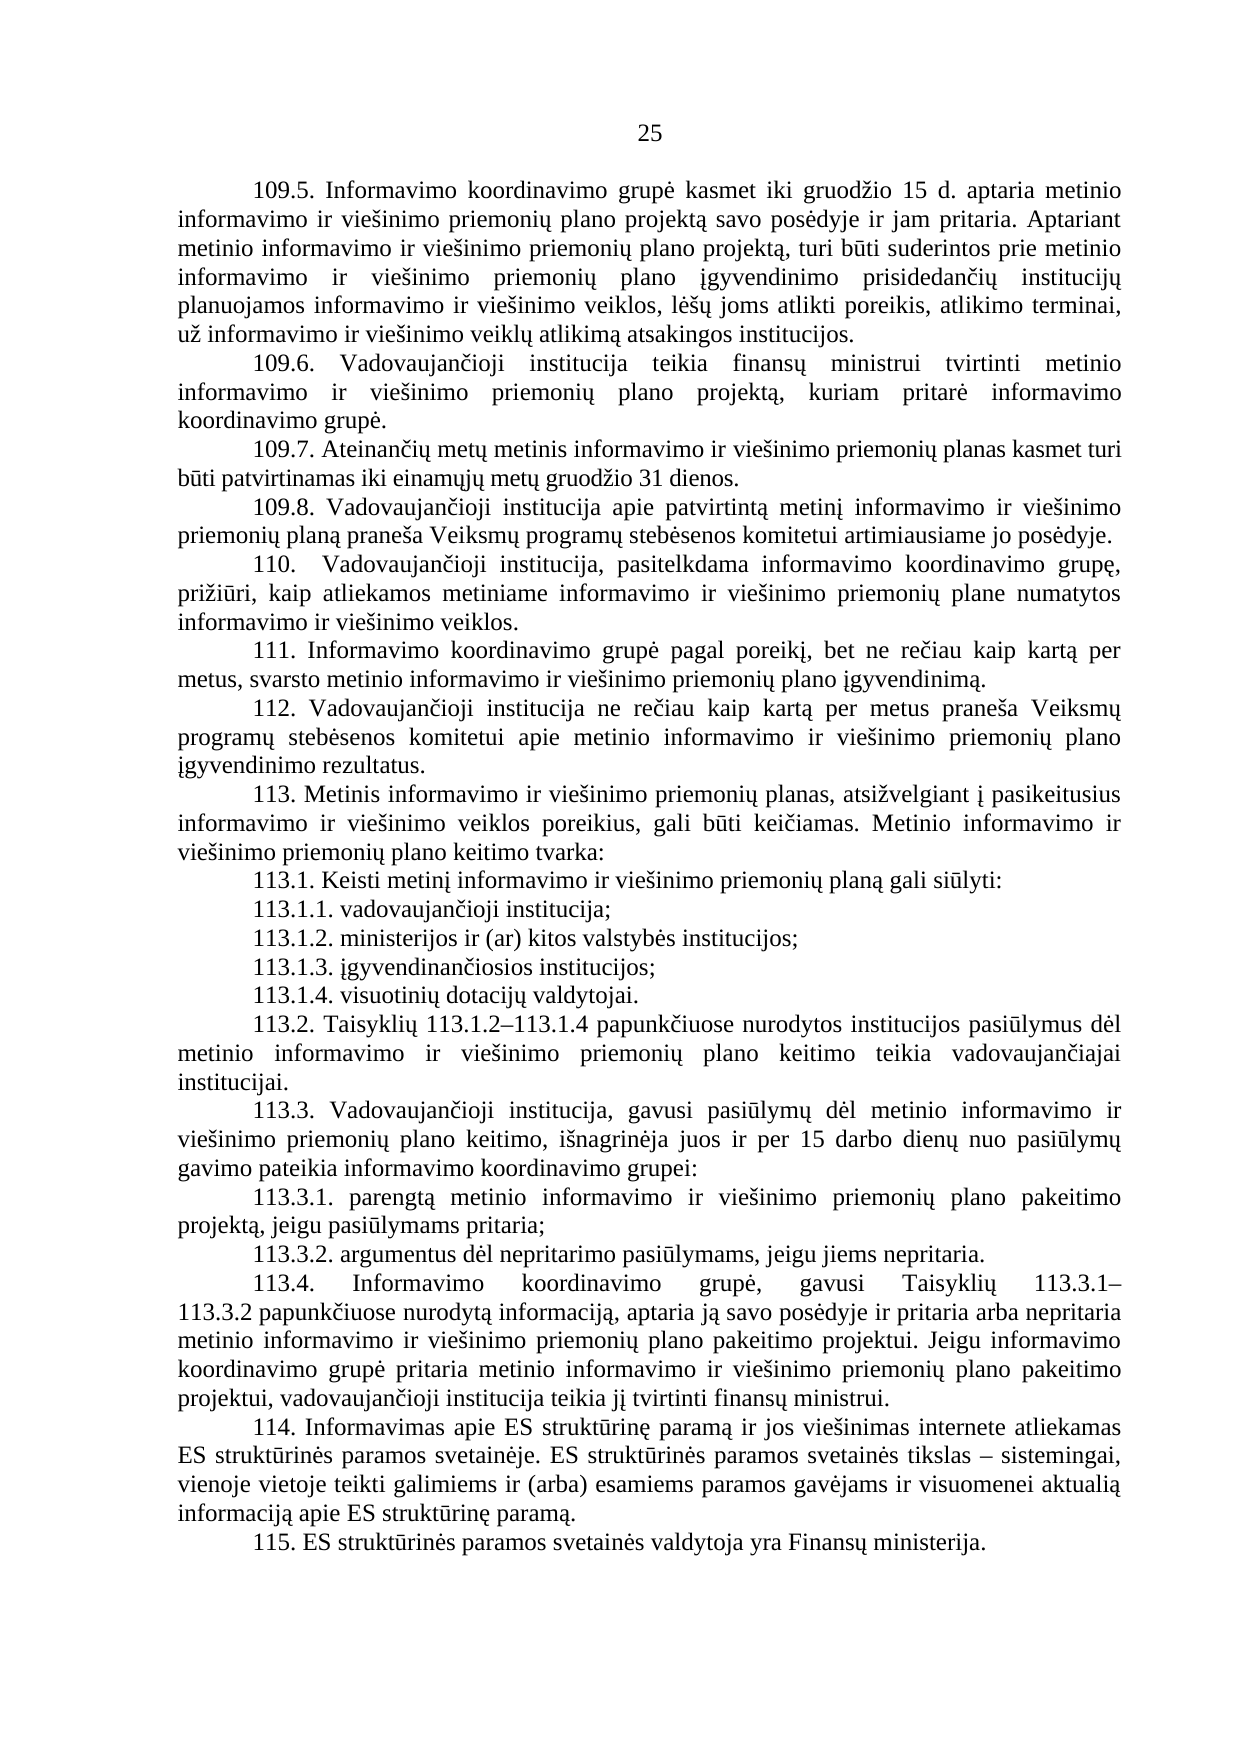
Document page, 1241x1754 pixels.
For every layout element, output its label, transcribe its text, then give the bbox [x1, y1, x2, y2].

text 114. Informavimas apie ES struktūrinę paramą ir jos viešinimas internete atliekamas ES struktūrinės paramos svetainėje. ES struktūrinės paramos svetainės tikslas – sistemingai, vienoje vietoje teikti galimiems ir (arba) esamiems paramos gavėjams ir visuomenei aktualią informaciją apie ES struktūrinę paramą. [177, 1412, 1122, 1527]
text 113.1.4. visuotinių dotacijų valdytojai. [177, 981, 1122, 1009]
text 109.7. Ateinančių metų metinis informavimo ir viešinimo priemonių planas kasmet turi būti patvirtinamas iki einamųjų metų gruodžio 31 dienos. [177, 434, 1122, 492]
text 110. Vadovaujančioji institucija, pasitelkdama informavimo koordinavimo grupę, prižiūri, kaip atliekamos metiniame informavimo ir viešinimo priemonių plane numatytos informavimo ir viešinimo veiklos. [177, 549, 1122, 636]
text 113.2. Taisyklių 113.1.2–113.1.4 papunkčiuose nurodytos institucijos pasiūlymus dėl metinio informavimo ir viešinimo priemonių plano keitimo teikia vadovaujančiajai institucijai. [177, 1009, 1122, 1096]
text 113.3.2. argumentus dėl nepritarimo pasiūlymams, jeigu jiems nepritaria. [177, 1239, 1122, 1268]
text 109.8. Vadovaujančioji institucija apie patvirtintą metinį informavimo ir viešinimo priemonių planą praneša Veiksmų programų stebėsenos komitetui artimiausiame jo posėdyje. [177, 492, 1122, 549]
text 113.4. Informavimo koordinavimo grupė, gavusi Taisyklių 113.3.1–113.3.2 papunkčiuose nurodytą informaciją, aptaria ją savo posėdyje ir pritaria arba nepritaria metinio informavimo ir viešinimo priemonių plano pakeitimo projektui. Jeigu informavimo koordinavimo grupė pritaria metinio informavimo ir viešinimo priemonių plano pakeitimo projektui, vadovaujančioji institucija teikia jį tvirtinti finansų ministrui. [177, 1268, 1122, 1412]
text 111. Informavimo koordinavimo grupė pagal poreikį, bet ne rečiau kaip kartą per metus, svarsto metinio informavimo ir viešinimo priemonių plano įgyvendinimą. [177, 636, 1122, 693]
text 113. Metinis informavimo ir viešinimo priemonių planas, atsižvelgiant į pasikeitusius informavimo ir viešinimo veiklos poreikius, gali būti keičiamas. Metinio informavimo ir viešinimo priemonių plano keitimo tvarka: [177, 779, 1122, 866]
text 113.1.2. ministerijos ir (ar) kitos valstybės institucijos; [177, 923, 1122, 952]
text 113.1.3. įgyvendinančiosios institucijos; [177, 952, 1122, 981]
text 112. Vadovaujančioji institucija ne rečiau kaip kartą per metus praneša Veiksmų programų stebėsenos komitetui apie metinio informavimo ir viešinimo priemonių plano įgyvendinimo rezultatus. [177, 693, 1122, 779]
text 113.1. Keisti metinį informavimo ir viešinimo priemonių planą gali siūlyti: [177, 866, 1122, 894]
text 113.1.1. vadovaujančioji institucija; [177, 894, 1122, 923]
text 109.5. Informavimo koordinavimo grupė kasmet iki gruodžio 15 d. aptaria metinio informavimo ir viešinimo priemonių plano projektą savo posėdyje ir jam pritaria. Aptariant metinio informavimo ir viešinimo priemonių plano projektą, turi būti suderintos prie metinio informavimo ir viešinimo priemonių plano įgyvendinimo prisidedančių institucijų planuojamos informavimo ir viešinimo veiklos, lėšų joms atlikti poreikis, atlikimo terminai, už informavimo ir viešinimo veiklų atlikimą atsakingos institucijos. [177, 176, 1122, 348]
text 113.3.1. parengtą metinio informavimo ir viešinimo priemonių plano pakeitimo projektą, jeigu pasiūlymams pritaria; [177, 1182, 1122, 1239]
text 113.3. Vadovaujančioji institucija, gavusi pasiūlymų dėl metinio informavimo ir viešinimo priemonių plano keitimo, išnagrinėja juos ir per 15 darbo dienų nuo pasiūlymų gavimo pateikia informavimo koordinavimo grupei: [177, 1096, 1122, 1182]
text 115. ES struktūrinės paramos svetainės valdytoja yra Finansų ministerija. [177, 1527, 1122, 1556]
text 109.6. Vadovaujančioji institucija teikia finansų ministrui tvirtinti metinio informavimo ir viešinimo priemonių plano projektą, kuriam pritarė informavimo koordinavimo grupė. [177, 348, 1122, 434]
